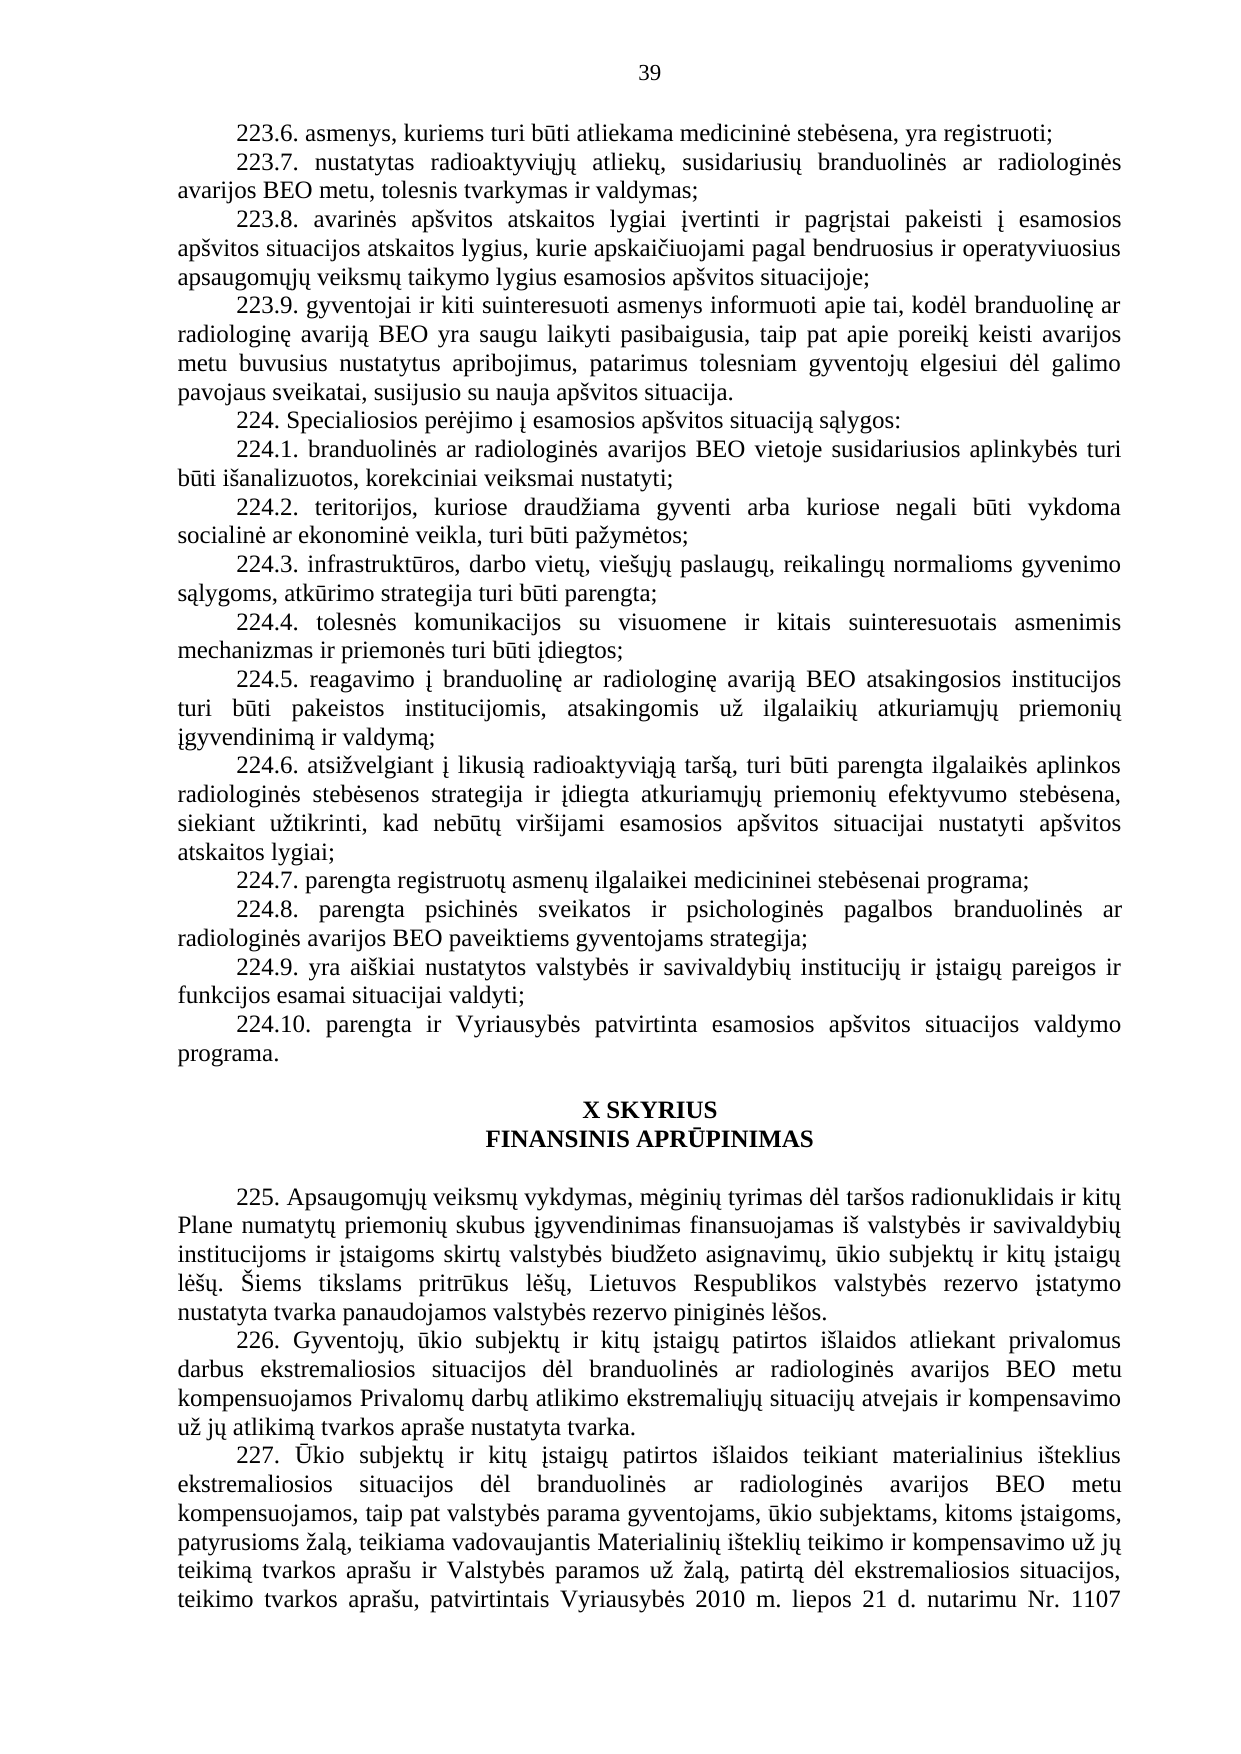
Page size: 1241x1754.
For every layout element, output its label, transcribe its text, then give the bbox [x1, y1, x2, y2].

text 224.5. reagavimo į branduolinę ar radiologinę avariją BEO atsakingosios institucijos turi būti pakeistos institucijomis, atsakingomis už ilgalaikių atkuriamųjų priemonių įgyvendinimą ir valdymą; [177, 664, 1122, 751]
text 225. Apsaugomųjų veiksmų vykdymas, mėginių tyrimas dėl taršos radionuklidais ir kitų Plane numatytų priemonių skubus įgyvendinimas finansuojamas iš valstybės ir savivaldybių institucijoms ir įstaigoms skirtų valstybės biudžeto asignavimų, ūkio subjektų ir kitų įstaigų lėšų. Šiems tikslams pritrūkus lėšų, Lietuvos Respublikos valstybės rezervo įstatymo nustatyta tvarka panaudojamos valstybės rezervo piniginės lėšos. [177, 1182, 1122, 1326]
text 224.3. infrastruktūros, darbo vietų, viešųjų paslaugų, reikalingų normalioms gyvenimo sąlygoms, atkūrimo strategija turi būti parengta; [177, 549, 1122, 607]
text 223.8. avarinės apšvitos atskaitos lygiai įvertinti ir pagrįstai pakeisti į esamosios apšvitos situacijos atskaitos lygius, kurie apskaičiuojami pagal bendruosius ir operatyviuosius apsaugomųjų veiksmų taikymo lygius esamosios apšvitos situacijoje; [177, 204, 1122, 291]
text 223.7. nustatytas radioaktyviųjų atliekų, susidariusių branduolinės ar radiologinės avarijos BEO metu, tolesnis tvarkymas ir valdymas; [177, 147, 1122, 204]
text 227. Ūkio subjektų ir kitų įstaigų patirtos išlaidos teikiant materialinius išteklius ekstremaliosios situacijos dėl branduolinės ar radiologinės avarijos BEO metu kompensuojamos, taip pat valstybės parama gyventojams, ūkio subjektams, kitoms įstaigoms, patyrusioms žalą, teikiama vadovaujantis Materialinių išteklių teikimo ir kompensavimo už jų teikimą tvarkos aprašu ir Valstybės paramos už žalą, patirtą dėl ekstremaliosios situacijos, teikimo tvarkos aprašu, patvirtintais Vyriausybės 2010 m. liepos 21 d. nutarimu Nr. 1107 [177, 1441, 1122, 1613]
text 224.10. parengta ir Vyriausybės patvirtinta esamosios apšvitos situacijos valdymo programa. [177, 1009, 1122, 1067]
text 226. Gyventojų, ūkio subjektų ir kitų įstaigų patirtos išlaidos atliekant privalomus darbus ekstremaliosios situacijos dėl branduolinės ar radiologinės avarijos BEO metu kompensuojamos Privalomų darbų atlikimo ekstremaliųjų situacijų atvejais ir kompensavimo už jų atlikimą tvarkos apraše nustatyta tvarka. [177, 1326, 1122, 1441]
text X SKYRIUS [177, 1096, 1122, 1124]
text 224.9. yra aiškiai nustatytos valstybės ir savivaldybių institucijų ir įstaigų pareigos ir funkcijos esamai situacijai valdyti; [177, 952, 1122, 1009]
text 224.6. atsižvelgiant į likusią radioaktyviąją taršą, turi būti parengta ilgalaikės aplinkos radiologinės stebėsenos strategija ir įdiegta atkuriamųjų priemonių efektyvumo stebėsena, siekiant užtikrinti, kad nebūtų viršijami esamosios apšvitos situacijai nustatyti apšvitos atskaitos lygiai; [177, 751, 1122, 866]
text 224.4. tolesnės komunikacijos su visuomene ir kitais suinteresuotais asmenimis mechanizmas ir priemonės turi būti įdiegtos; [177, 607, 1122, 664]
text 223.6. asmenys, kuriems turi būti atliekama medicininė stebėsena, yra registruoti; [177, 118, 1122, 147]
text 224.1. branduolinės ar radiologinės avarijos BEO vietoje susidariusios aplinkybės turi būti išanalizuotos, korekciniai veiksmai nustatyti; [177, 434, 1122, 492]
text Finansinis aprūpinimas [177, 1124, 1122, 1153]
text 224.8. parengta psichinės sveikatos ir psichologinės pagalbos branduolinės ar radiologinės avarijos BEO paveiktiems gyventojams strategija; [177, 894, 1122, 952]
text 224. Specialiosios perėjimo į esamosios apšvitos situaciją sąlygos: [177, 406, 1122, 434]
text 223.9. gyventojai ir kiti suinteresuoti asmenys informuoti apie tai, kodėl branduolinę ar radiologinę avariją BEO yra saugu laikyti pasibaigusia, taip pat apie poreikį keisti avarijos metu buvusius nustatytus apribojimus, patarimus tolesniam gyventojų elgesiui dėl galimo pavojaus sveikatai, susijusio su nauja apšvitos situacija. [177, 291, 1122, 406]
text 224.7. parengta registruotų asmenų ilgalaikei medicininei stebėsenai programa; [177, 866, 1122, 894]
text 224.2. teritorijos, kuriose draudžiama gyventi arba kuriose negali būti vykdoma socialinė ar ekonominė veikla, turi būti pažymėtos; [177, 492, 1122, 549]
